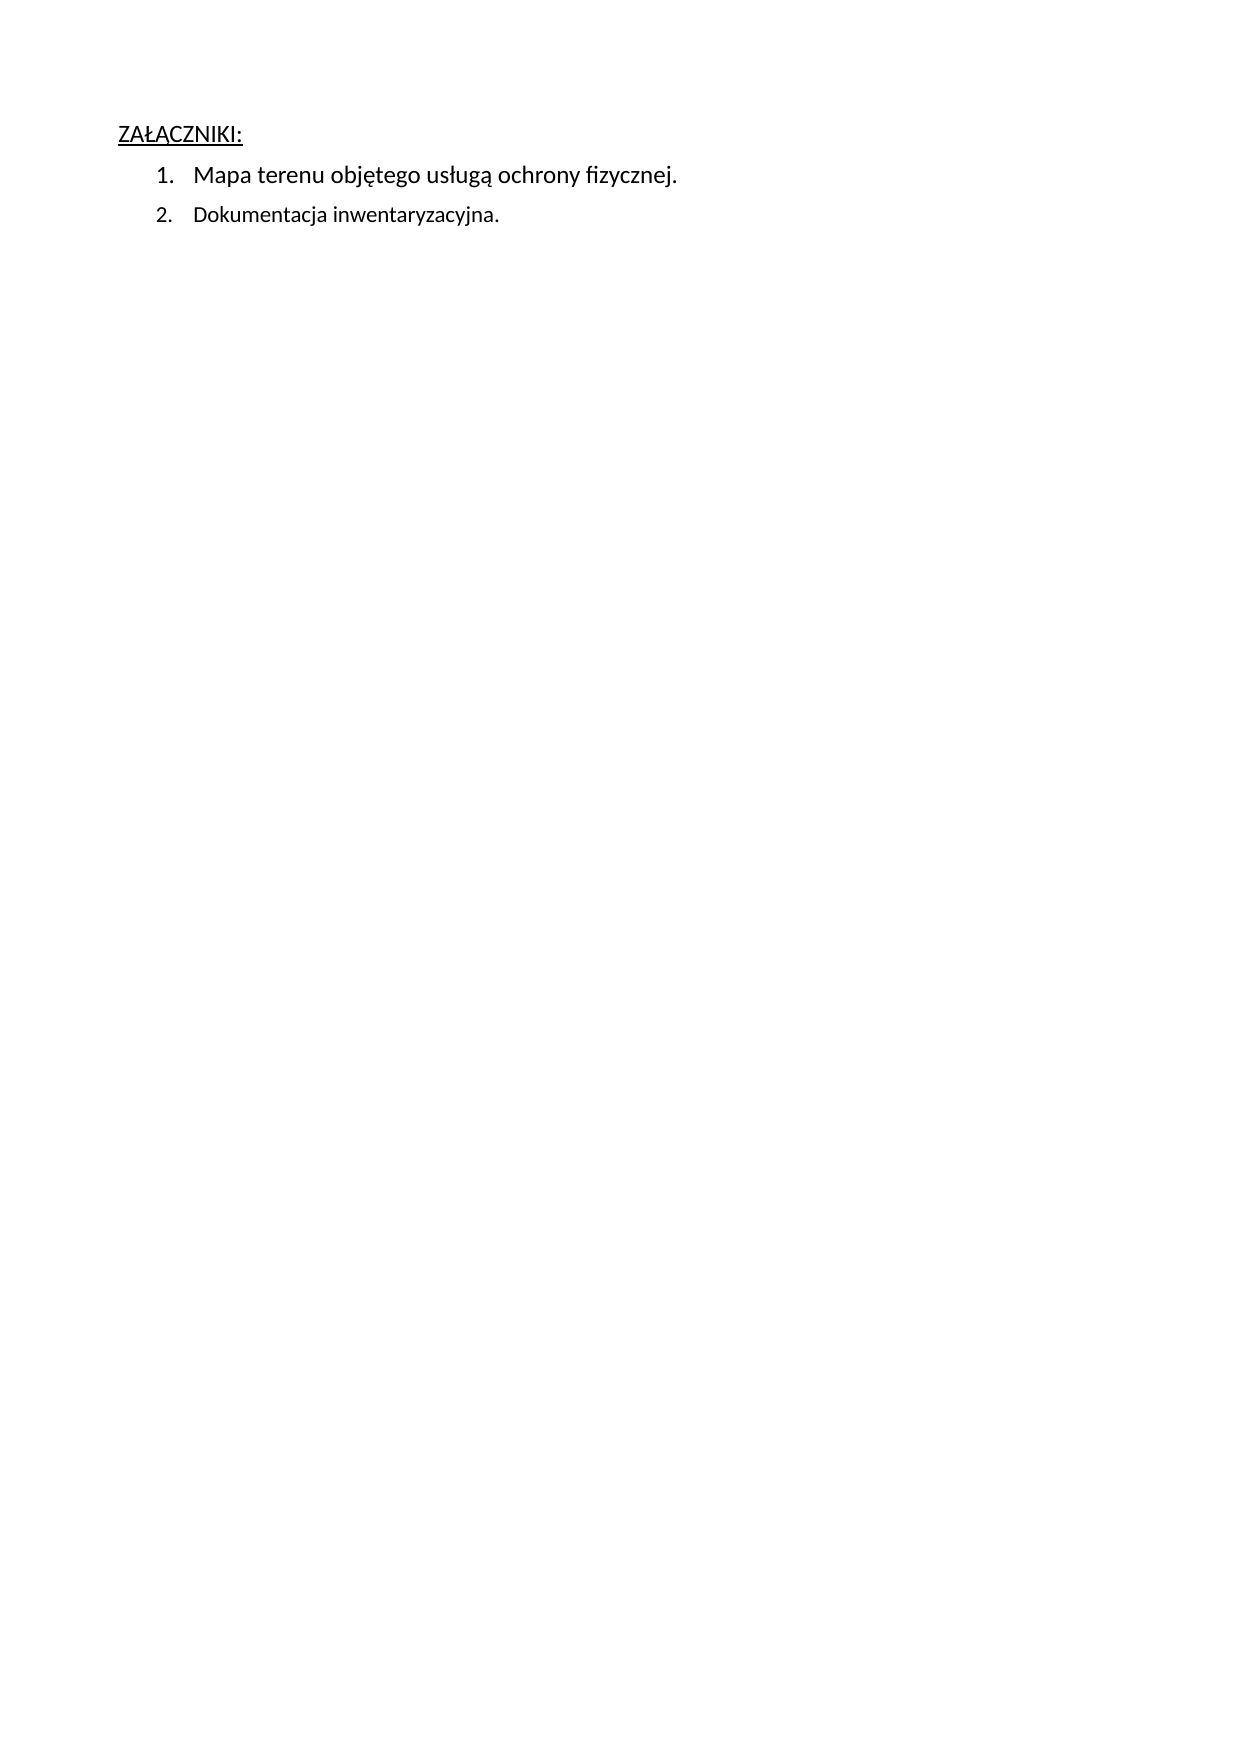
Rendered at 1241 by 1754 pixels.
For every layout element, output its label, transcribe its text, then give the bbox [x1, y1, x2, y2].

text ZAŁĄCZNIKI: [118, 118, 1122, 149]
list Dokumentacja inwentaryzacyjna. [156, 200, 1122, 228]
list Mapa terenu objętego usługą ochrony fizycznej. [156, 159, 1122, 189]
